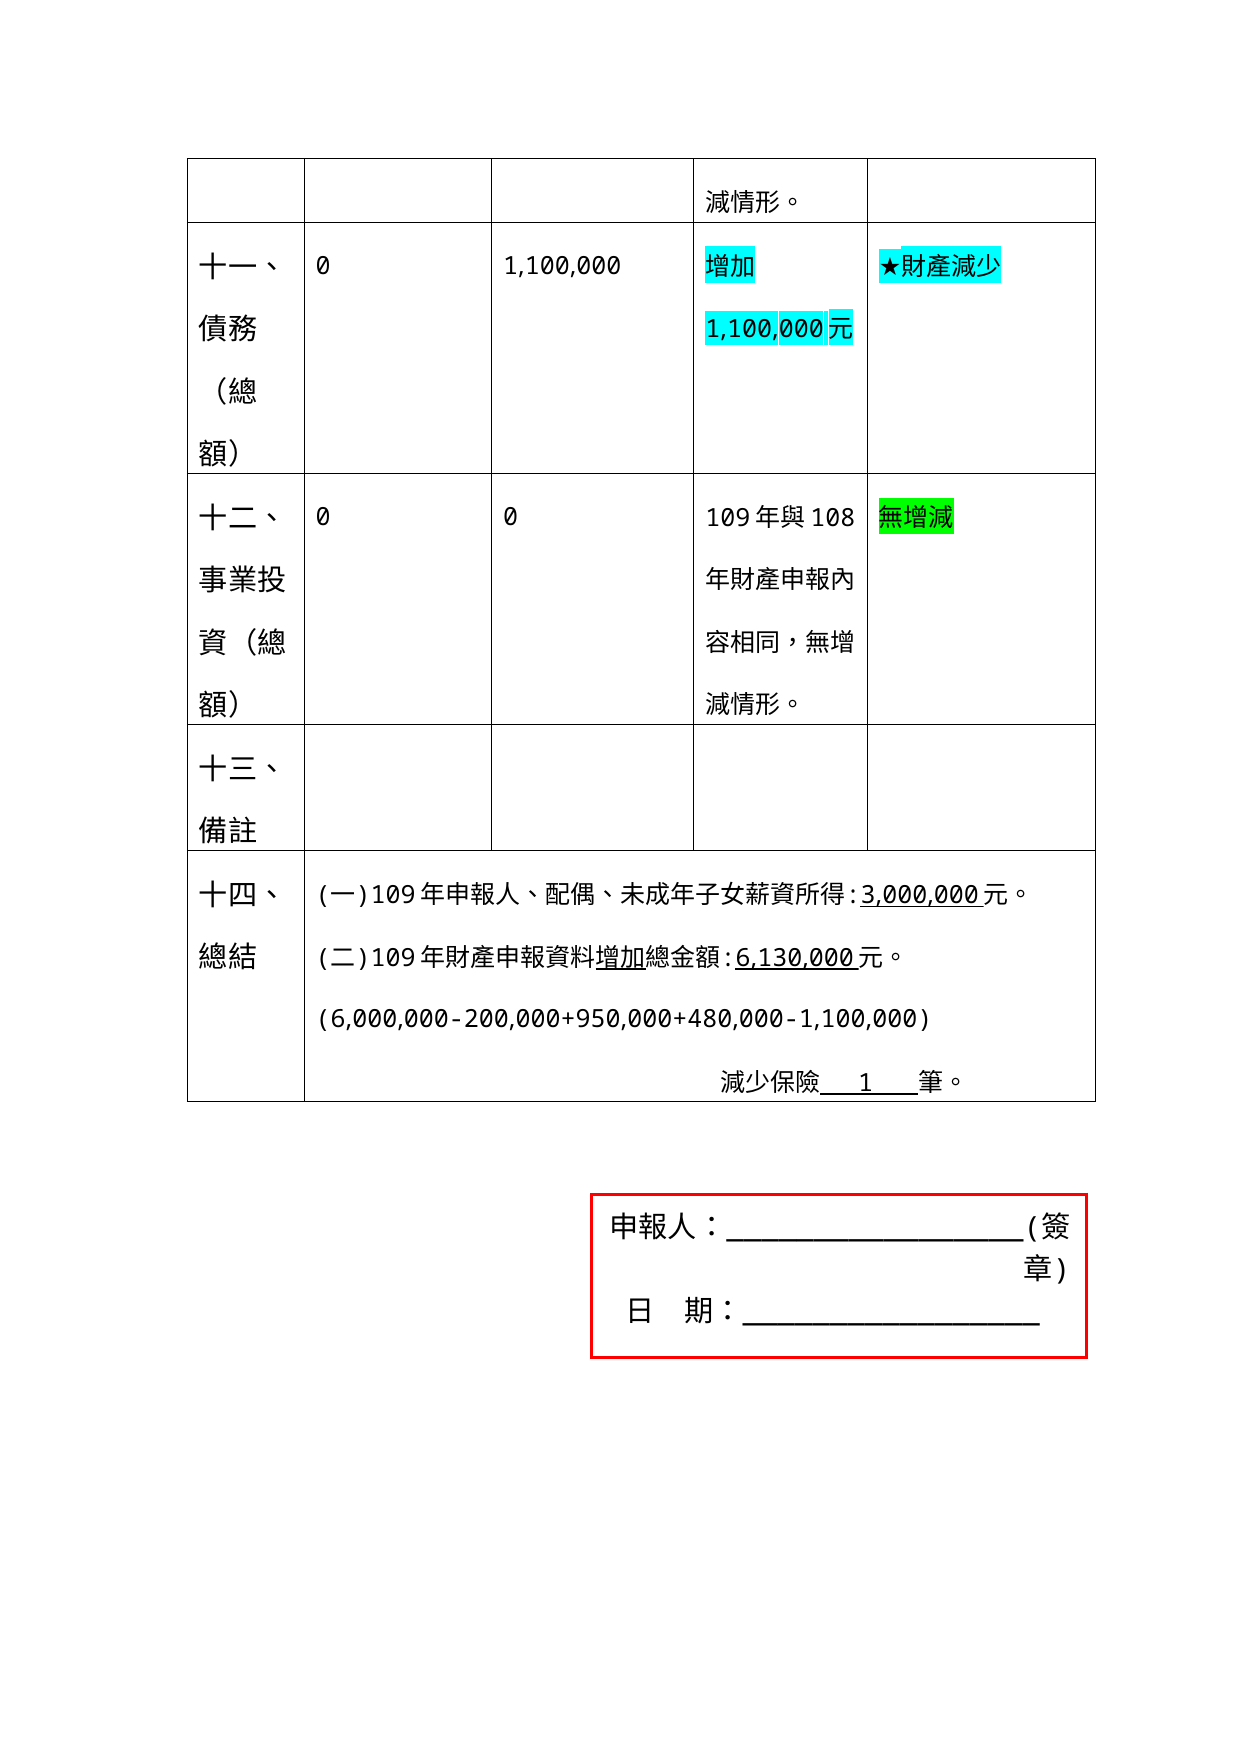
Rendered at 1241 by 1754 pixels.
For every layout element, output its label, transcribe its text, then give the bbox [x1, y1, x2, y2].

table_cell 0 [305, 474, 491, 724]
table_cell 0 [492, 474, 693, 724]
table_cell [188, 159, 304, 222]
text 申報人：_________________(簽章) [608, 1203, 1070, 1288]
table_cell [492, 159, 693, 222]
table_cell [868, 159, 1095, 222]
table_cell 無增減 [868, 474, 1095, 724]
table_cell 十三、備註 [188, 725, 304, 850]
table_cell 109年與108年財產申報內容相同，無增減情形。 [694, 474, 867, 724]
table_cell [492, 725, 693, 850]
text 日 期：_________________ [608, 1288, 1070, 1330]
table_cell 減情形。 [694, 159, 867, 222]
table_cell [868, 725, 1095, 850]
table_cell 1,100,000 [492, 223, 693, 473]
table_cell (一)109年申報人、配偶、未成年子女薪資所得:3,000,000元。 (二)109年財產申報資料增加總金額:6,130,000元。 (6,000,000-200,000+950,000+480,000-1,100,000) 減少保險 1 筆。 [305, 851, 1095, 1101]
table_cell 十二、事業投資（總額） [188, 474, 304, 724]
table_cell 0 [305, 223, 491, 473]
table_cell [305, 725, 491, 850]
table_cell 十四、總結 [188, 851, 304, 1101]
table_cell [305, 159, 491, 222]
table_cell [694, 725, 867, 850]
table_cell 增加1,100,000元 [694, 223, 867, 473]
table_cell ★財產減少 [868, 223, 1095, 473]
table_cell 十一、債務（總額） [188, 223, 304, 473]
